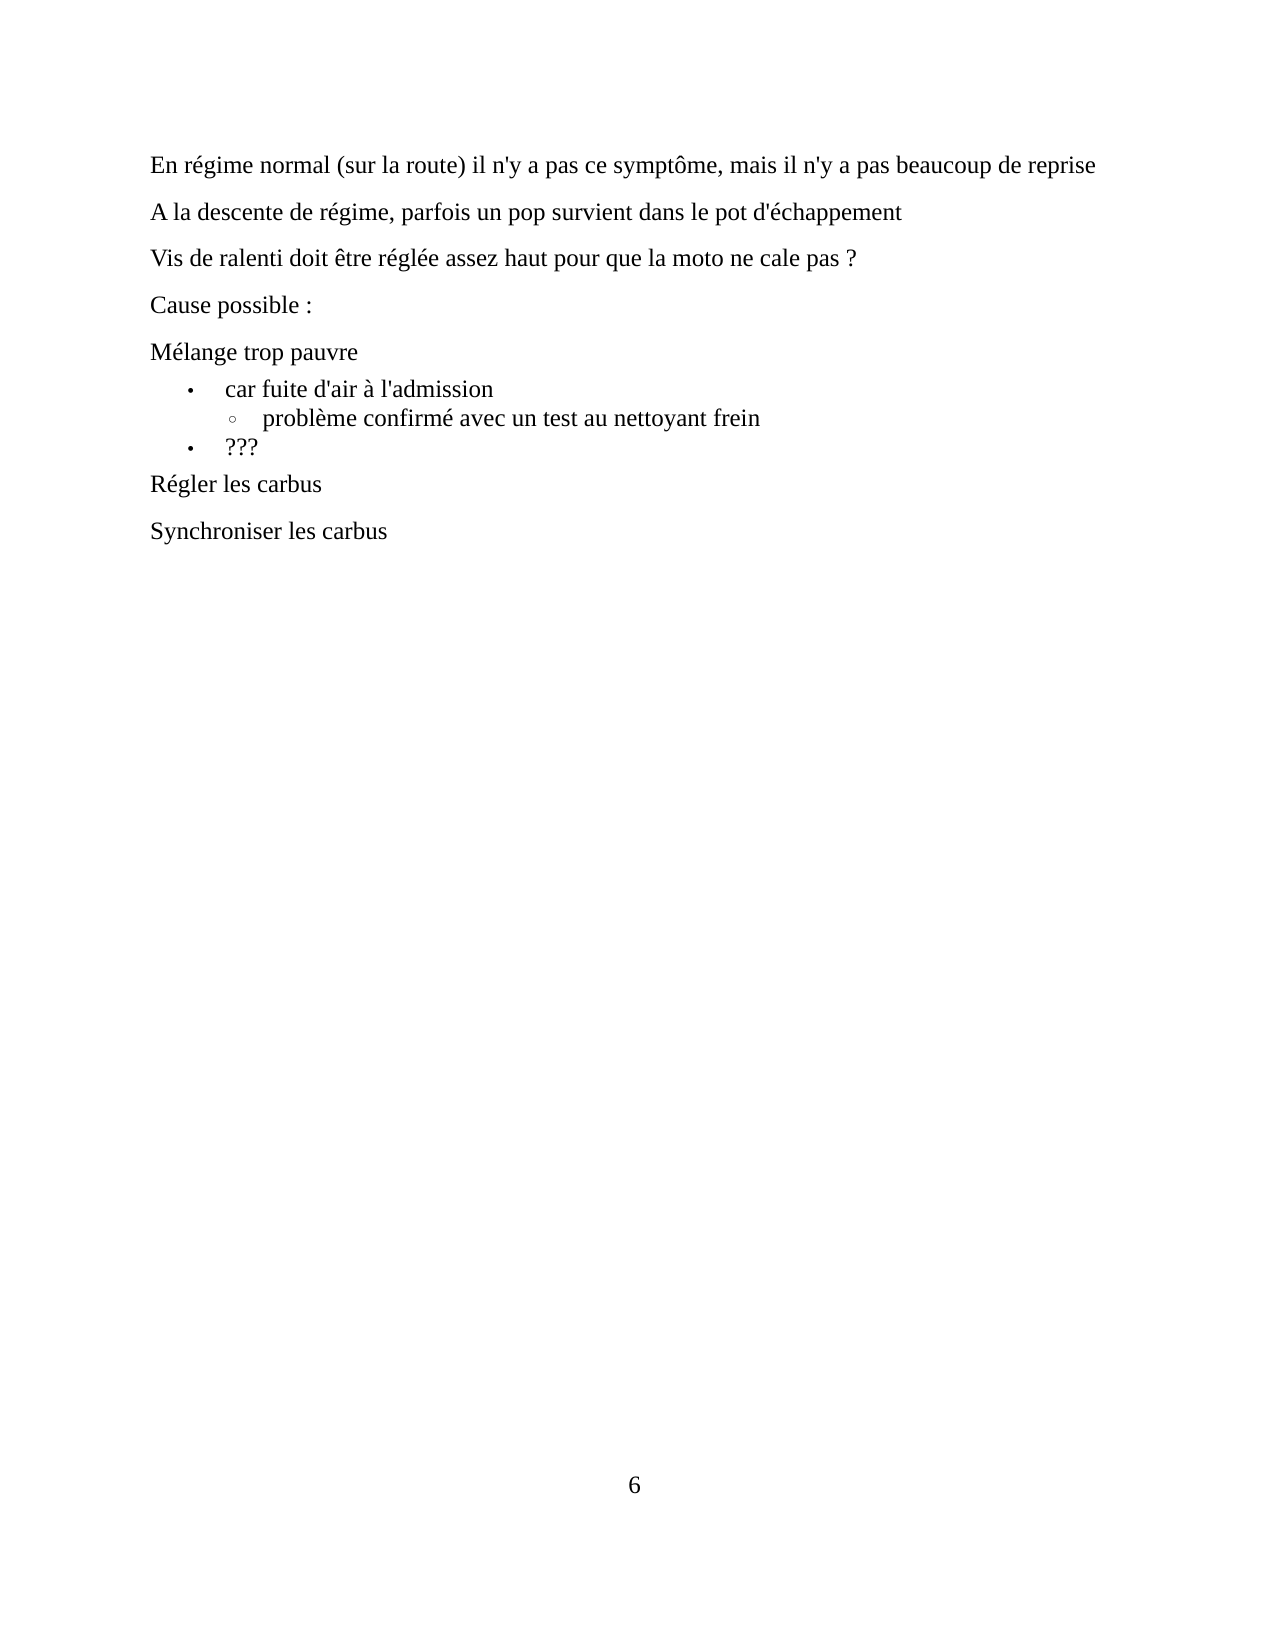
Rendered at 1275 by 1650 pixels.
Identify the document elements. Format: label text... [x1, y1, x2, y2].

text Mélange trop pauvre [150, 337, 1125, 365]
text A la descente de régime, parfois un pop survient dans le pot d'échappement [150, 197, 1125, 225]
list problème confirmé avec un test au nettoyant frein [225, 403, 1125, 432]
text En régime normal (sur la route) il n'y a pas ce symptôme, mais il n'y a pas beaucoup de reprise [150, 150, 1125, 179]
text Synchroniser les carbus [150, 516, 1125, 545]
list ??? [187, 432, 1125, 461]
list car fuite d'air à l'admission [187, 374, 1125, 403]
text Régler les carbus [150, 469, 1125, 498]
text Cause possible : [150, 290, 1125, 319]
text Vis de ralenti doit être réglée assez haut pour que la moto ne cale pas ? [150, 243, 1125, 272]
